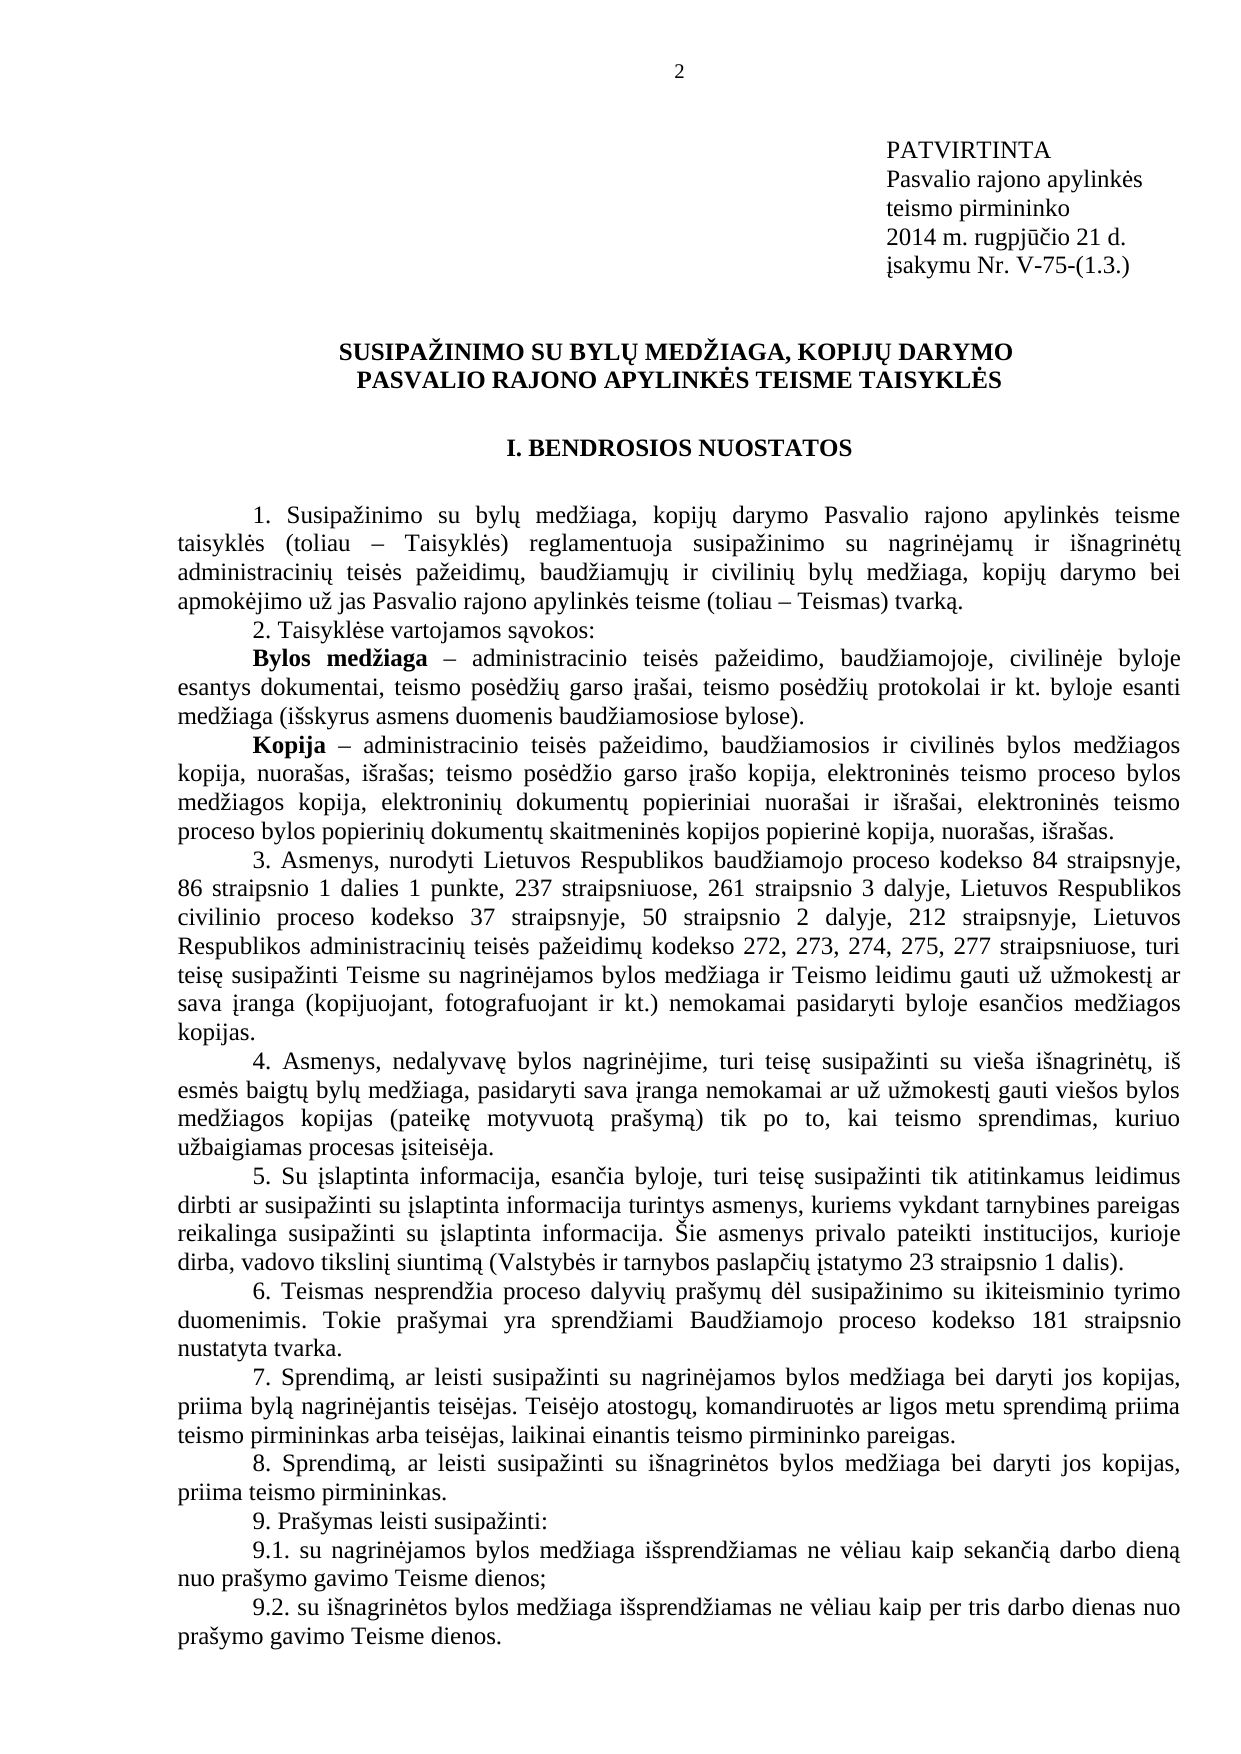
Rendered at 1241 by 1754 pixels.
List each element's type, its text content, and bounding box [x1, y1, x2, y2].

text 2014 m. rugpjūčio 21 d. [886, 222, 1181, 251]
text įsakymu Nr. V-75-(1.3.) [886, 251, 1181, 279]
text 3. Asmenys, nurodyti Lietuvos Respublikos baudžiamojo proceso kodekso 84 straipsnyje, 86 straipsnio 1 dalies 1 punkte, 237 straipsniuose, 261 straipsnio 3 dalyje, Lietuvos Respublikos civilinio proceso kodekso 37 straipsnyje, 50 straipsnio 2 dalyje, 212 straipsnyje, Lietuvos Respublikos administracinių teisės pažeidimų kodekso 272, 273, 274, 275, 277 straipsniuose, turi teisę susipažinti Teisme su nagrinėjamos bylos medžiaga ir Teismo leidimu gauti už užmokestį ar sava įranga (kopijuojant, fotografuojant ir kt.) nemokamai pasidaryti byloje esančios medžiagos kopijas. [177, 845, 1181, 1046]
text 8. Sprendimą, ar leisti susipažinti su išnagrinėtos bylos medžiaga bei daryti jos kopijas, priima teismo pirmininkas. [177, 1448, 1181, 1506]
text 4. Asmenys, nedalyvavę bylos nagrinėjime, turi teisę susipažinti su vieša išnagrinėtų, iš esmės baigtų bylų medžiaga, pasidaryti sava įranga nemokamai ar už užmokestį gauti viešos bylos medžiagos kopijas (pateikę motyvuotą prašymą) tik po to, kai teismo sprendimas, kuriuo užbaigiamas procesas įsiteisėja. [177, 1046, 1181, 1161]
text Pasvalio rajono apylinkės [886, 164, 1181, 193]
text 6. Teismas nesprendžia proceso dalyvių prašymų dėl susipažinimo su ikiteisminio tyrimo duomenimis. Tokie prašymai yra sprendžiami Baudžiamojo proceso kodekso 181 straipsnio nustatyta tvarka. [177, 1276, 1181, 1362]
text 9.1. su nagrinėjamos bylos medžiaga išsprendžiamas ne vėliau kaip sekančią darbo dieną nuo prašymo gavimo Teisme dienos; [177, 1535, 1181, 1592]
text 2. Taisyklėse vartojamos sąvokos: [177, 615, 1181, 643]
text Bylos medžiaga – administracinio teisės pažeidimo, baudžiamojoje, civilinėje byloje esantys dokumentai, teismo posėdžių garso įrašai, teismo posėdžių protokolai ir kt. byloje esanti medžiaga (išskyrus asmens duomenis baudžiamosiose bylose). [177, 643, 1181, 730]
text 9. Prašymas leisti susipažinti: [177, 1506, 1181, 1535]
text Kopija – administracinio teisės pažeidimo, baudžiamosios ir civilinės bylos medžiagos kopija, nuorašas, išrašas; teismo posėdžio garso įrašo kopija, elektroninės teismo proceso bylos medžiagos kopija, elektroninių dokumentų popieriniai nuorašai ir išrašai, elektroninės teismo proceso bylos popierinių dokumentų skaitmeninės kopijos popierinė kopija, nuorašas, išrašas. [177, 730, 1181, 845]
text 1. Susipažinimo su bylų medžiaga, kopijų darymo Pasvalio rajono apylinkės teisme taisyklės (toliau – Taisyklės) reglamentuoja susipažinimo su nagrinėjamų ir išnagrinėtų administracinių teisės pažeidimų, baudžiamųjų ir civilinių bylų medžiaga, kopijų darymo bei apmokėjimo už jas Pasvalio rajono apylinkės teisme (toliau – Teismas) tvarką. [177, 500, 1181, 615]
text 5. Su įslaptinta informacija, esančia byloje, turi teisę susipažinti tik atitinkamus leidimus dirbti ar susipažinti su įslaptinta informacija turintys asmenys, kuriems vykdant tarnybines pareigas reikalinga susipažinti su įslaptinta informacija. Šie asmenys privalo pateikti institucijos, kurioje dirba, vadovo tikslinį siuntimą (Valstybės ir tarnybos paslapčių įstatymo 23 straipsnio 1 dalis). [177, 1161, 1181, 1276]
text 9.2. su išnagrinėtos bylos medžiaga išsprendžiamas ne vėliau kaip per tris darbo dienas nuo prašymo gavimo Teisme dienos. [177, 1592, 1181, 1650]
text 7. Sprendimą, ar leisti susipažinti su nagrinėjamos bylos medžiaga bei daryti jos kopijas, priima bylą nagrinėjantis teisėjas. Teisėjo atostogų, komandiruotės ar ligos metu sprendimą priima teismo pirmininkas arba teisėjas, laikinai einantis teismo pirmininko pareigas. [177, 1362, 1181, 1448]
text I. BENDROSIOS NUOSTATOS [177, 433, 1181, 461]
text PASVALIO RAJONO APYLINKĖS TEISME TAISYKLĖS [177, 366, 1181, 394]
text teismo pirmininko [886, 193, 1181, 222]
text SUSIPAŽINIMO SU BYLŲ MEDŽIAGA, KOPIJŲ DARYMO [177, 337, 1181, 366]
text PATVIRTINTA [886, 136, 1181, 164]
